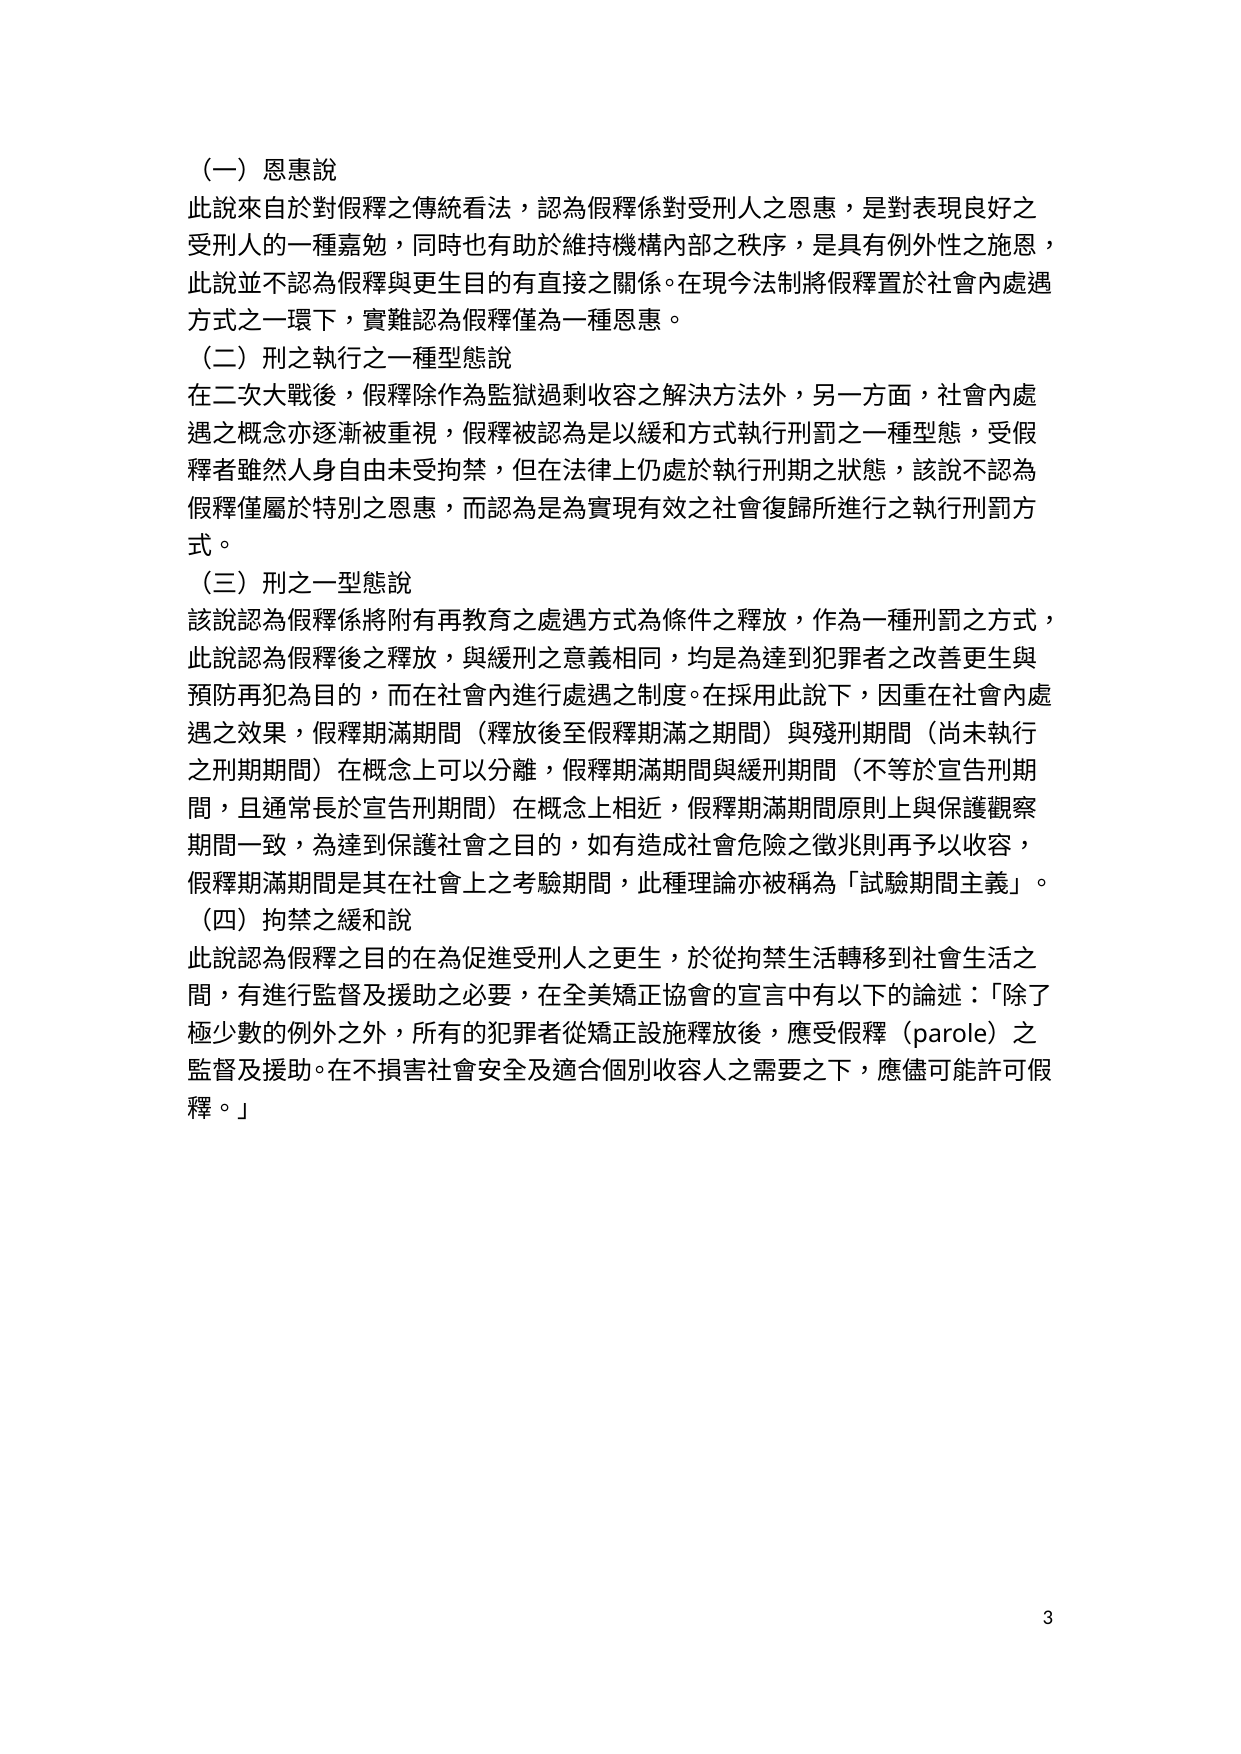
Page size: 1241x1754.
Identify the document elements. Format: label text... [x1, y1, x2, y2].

text （二）刑之執行之一種型態說 [187, 337, 1053, 375]
text 該說認為假釋係將附有再教育之處遇方式為條件之釋放，作為一種刑罰之方式，此說認為假釋後之釋放，與緩刑之意義相同，均是為達到犯罪者之改善更生與預防再犯為目的，而在社會內進行處遇之制度。在採用此說下，因重在社會內處遇之效果，假釋期滿期間（釋放後至假釋期滿之期間）與殘刑期間（尚未執行之刑期期間）在概念上可以分離，假釋期滿期間與緩刑期間（不等於宣告刑期間，且通常長於宣告刑期間）在概念上相近，假釋期滿期間原則上與保護觀察期間一致，為達到保護社會之目的，如有造成社會危險之徵兆則再予以收容，假釋期滿期間是其在社會上之考驗期間，此種理論亦被稱為「試驗期間主義」。 [187, 600, 1053, 900]
text 此說來自於對假釋之傳統看法，認為假釋係對受刑人之恩惠，是對表現良好之受刑人的一種嘉勉，同時也有助於維持機構內部之秩序，是具有例外性之施恩，此說並不認為假釋與更生目的有直接之關係。在現今法制將假釋置於社會內處遇方式之一環下，實難認為假釋僅為一種恩惠。 [187, 187, 1053, 337]
text （一）恩惠說 [187, 150, 1053, 187]
text 在二次大戰後，假釋除作為監獄過剩收容之解決方法外，另一方面，社會內處遇之概念亦逐漸被重視，假釋被認為是以緩和方式執行刑罰之一種型態，受假釋者雖然人身自由未受拘禁，但在法律上仍處於執行刑期之狀態，該說不認為假釋僅屬於特別之恩惠，而認為是為實現有效之社會復歸所進行之執行刑罰方式。 [187, 375, 1053, 562]
text （三）刑之一型態說 [187, 562, 1053, 600]
text （四）拘禁之緩和說 [187, 900, 1053, 937]
text 此說認為假釋之目的在為促進受刑人之更生，於從拘禁生活轉移到社會生活之間，有進行監督及援助之必要，在全美矯正協會的宣言中有以下的論述：「除了極少數的例外之外，所有的犯罪者從矯正設施釋放後，應受假釋（parole）之監督及援助。在不損害社會安全及適合個別收容人之需要之下，應儘可能許可假釋。」 [187, 937, 1053, 1125]
